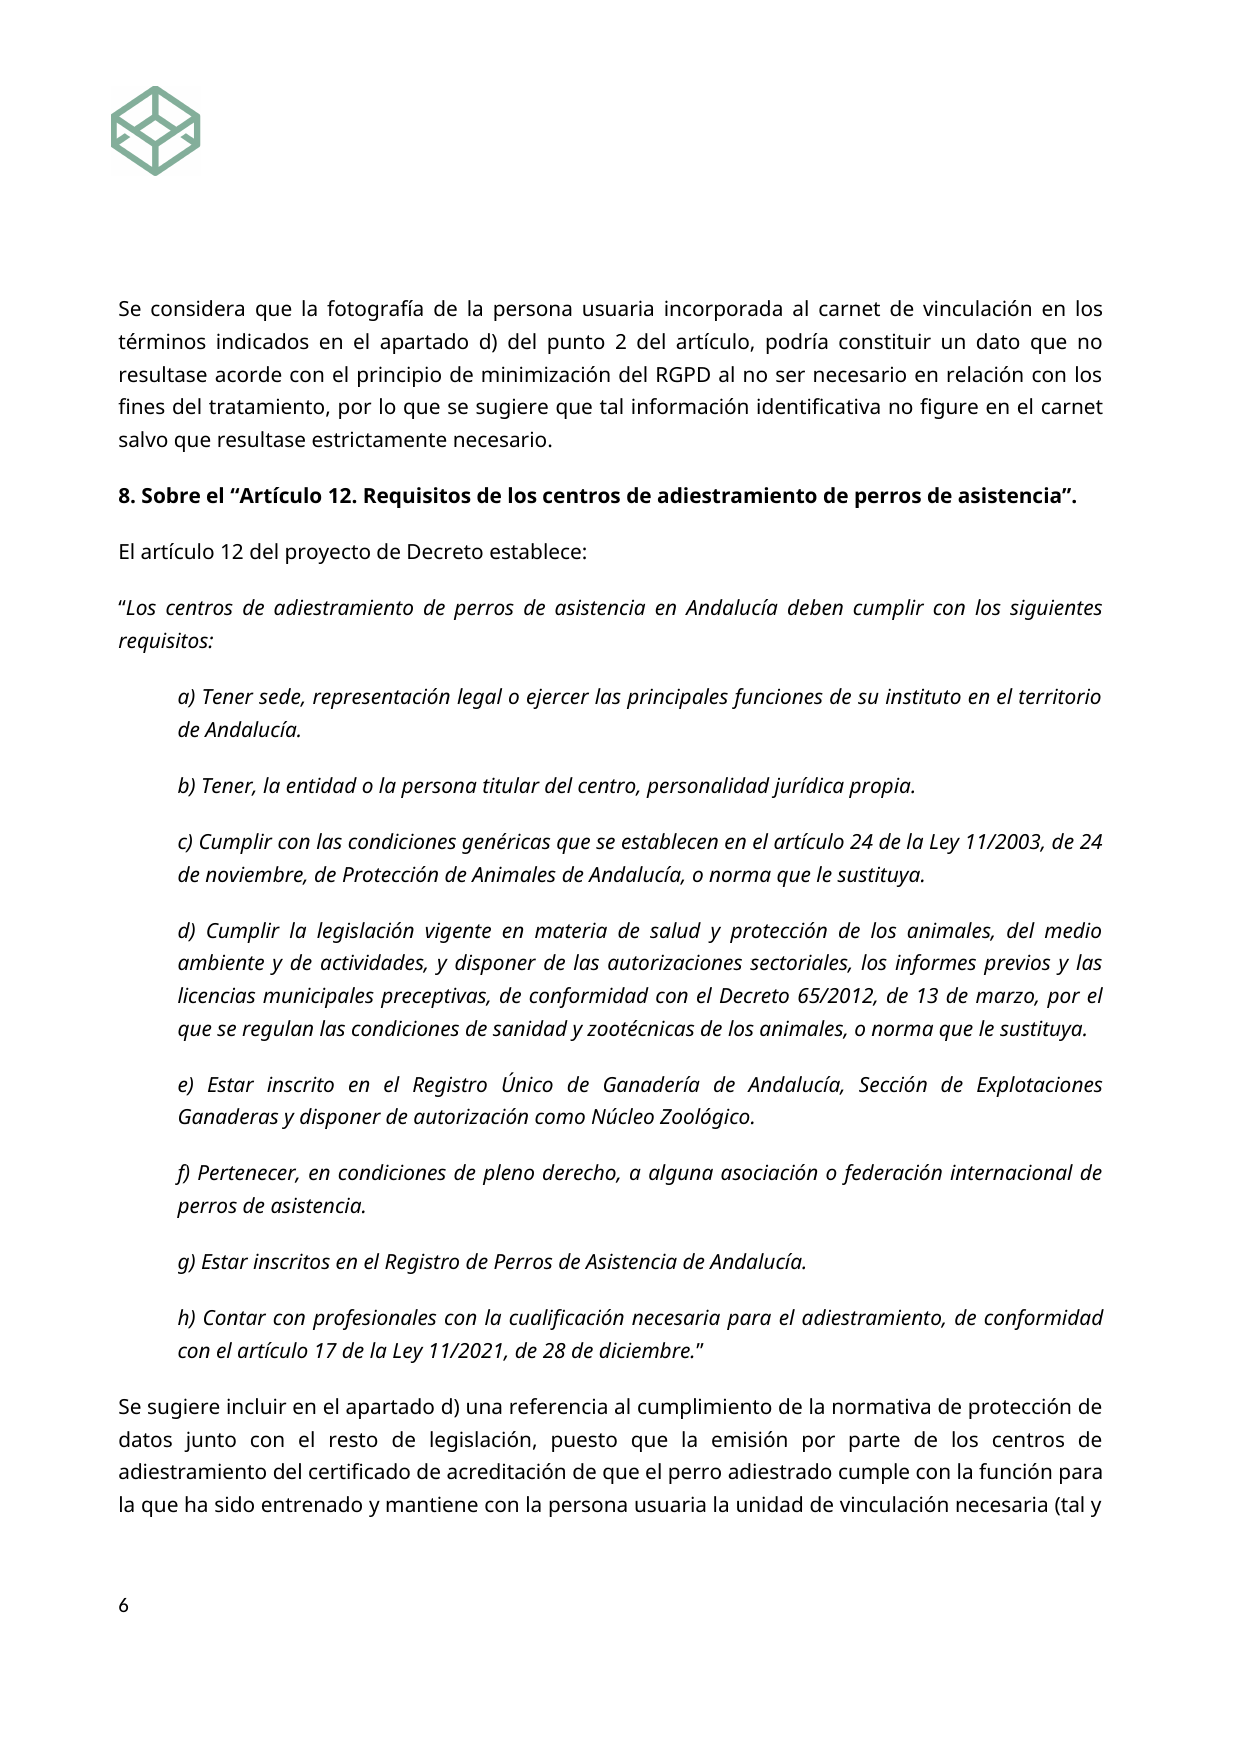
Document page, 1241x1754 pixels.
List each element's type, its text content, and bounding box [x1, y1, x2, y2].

text b) Tener, la entidad o la persona titular del centro, personalidad jurídica propia. [177, 771, 1104, 799]
text e) Estar inscrito en el Registro Único de Ganadería de Andalucía, Sección de Explotaciones Ganaderas y disponer de autorización como Núcleo Zoológico. [177, 1070, 1104, 1131]
text f) Pertenecer, en condiciones de pleno derecho, a alguna asociación o federación internacional de perros de asistencia. [177, 1158, 1104, 1219]
text Se sugiere incluir en el apartado d) una referencia al cumplimiento de la normativa de protección de datos junto con el resto de legislación, puesto que la emisión por parte de los centros de adiestramiento del certificado de acreditación de que el perro adiestrado cumple con la función para la que ha sido entrenado y mantiene con la persona usuaria la unidad de vinculación necesaria (tal y [118, 1392, 1104, 1518]
text h) Contar con profesionales con la cualificación necesaria para el adiestramiento, de conformidad con el artículo 17 de la Ley 11/2021, de 28 de diciembre.” [177, 1303, 1104, 1364]
text 8. Sobre el “Artículo 12. Requisitos de los centros de adiestramiento de perros de asistencia”. [118, 481, 1104, 509]
text El artículo 12 del proyecto de Decreto establece: [118, 537, 1104, 566]
text Se considera que la fotografía de la persona usuaria incorporada al carnet de vinculación en los términos indicados en el apartado d) del punto 2 del artículo, podría constituir un dato que no resultase acorde con el principio de minimización del RGPD al no ser necesario en relación con los fines del tratamiento, por lo que se sugiere que tal información identificativa no figure en el carnet salvo que resultase estrictamente necesario. [118, 294, 1104, 453]
text g) Estar inscritos en el Registro de Perros de Asistencia de Andalucía. [177, 1247, 1104, 1276]
text d) Cumplir la legislación vigente en materia de salud y protección de los animales, del medio ambiente y de actividades, y disponer de las autorizaciones sectoriales, los informes previos y las licencias municipales preceptivas, de conformidad con el Decreto 65/2012, de 13 de marzo, por el que se regulan las condiciones de sanidad y zootécnicas de los animales, o norma que le sustituya. [177, 916, 1104, 1042]
text “Los centros de adiestramiento de perros de asistencia en Andalucía deben cumplir con los siguientes requisitos: [118, 593, 1104, 654]
text a) Tener sede, representación legal o ejercer las principales funciones de su instituto en el territorio de Andalucía. [177, 682, 1104, 743]
picture [111, 86, 201, 176]
text c) Cumplir con las condiciones genéricas que se establecen en el artículo 24 de la Ley 11/2003, de 24 de noviembre, de Protección de Animales de Andalucía, o norma que le sustituya. [177, 827, 1104, 888]
